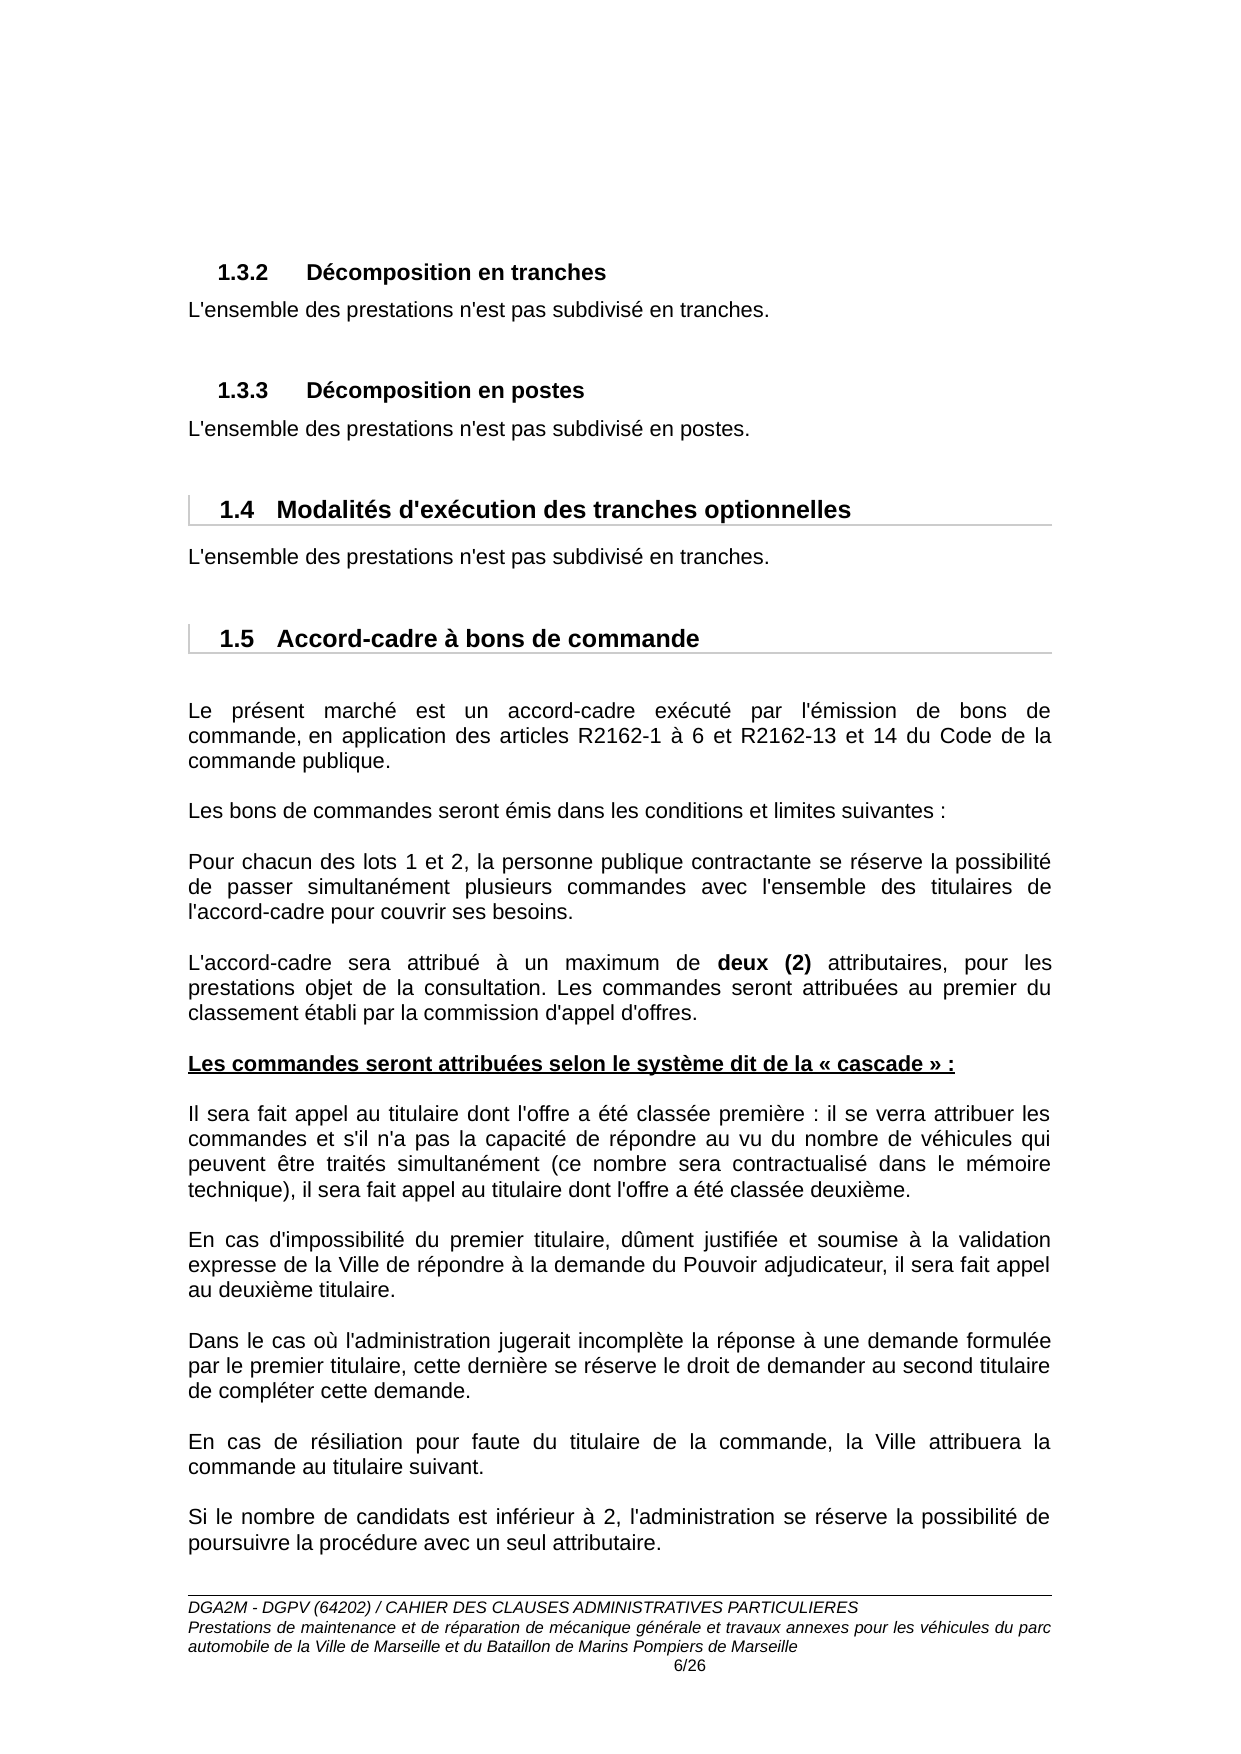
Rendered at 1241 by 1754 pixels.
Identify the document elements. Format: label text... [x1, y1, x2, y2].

subtitle Accord-cadre à bons de commande [190, 624, 1052, 652]
text L'ensemble des prestations n'est pas subdivisé en tranches. [188, 297, 1052, 323]
text L'ensemble des prestations n'est pas subdivisé en postes. [188, 415, 1052, 441]
subtitle Décomposition en tranches [188, 259, 1052, 286]
text Les bons de commandes seront émis dans les conditions et limites suivantes : [188, 798, 1052, 823]
text Le présent marché est un accord-cadre exécuté par l'émission de bons de commande, en application des articles R2162-1 à 6 et R2162-13 et 14 du Code de la commande publique. [188, 697, 1052, 773]
text Dans le cas où l'administration jugerait incomplète la réponse à une demande formulée par le premier titulaire, cette dernière se réserve le droit de demander au second titulaire de compléter cette demande. [188, 1328, 1052, 1403]
subtitle Décomposition en postes [188, 377, 1052, 404]
text Les commandes seront attribuées selon le système dit de la « cascade » : [188, 1050, 1052, 1076]
text Pour chacun des lots 1 et 2, la personne publique contractante se réserve la possibilité de passer simultanément plusieurs commandes avec l'ensemble des titulaires de l'accord-cadre pour couvrir ses besoins. [188, 849, 1052, 924]
text En cas de résiliation pour faute du titulaire de la commande, la Ville attribuera la commande au titulaire suivant. [188, 1428, 1052, 1479]
subtitle Modalités d'exécution des tranches optionnelles [190, 495, 1052, 524]
text Si le nombre de candidats est inférieur à 2, l'administration se réserve la possibilité de poursuivre la procédure avec un seul attributaire. [188, 1504, 1052, 1554]
text L'ensemble des prestations n'est pas subdivisé en tranches. [188, 544, 1052, 569]
text En cas d'impossibilité du premier titulaire, dûment justifiée et soumise à la validation expresse de la Ville de répondre à la demande du Pouvoir adjudicateur, il sera fait appel au deuxième titulaire. [188, 1227, 1052, 1302]
text Il sera fait appel au titulaire dont l'offre a été classée première : il se verra attribuer les commandes et s'il n'a pas la capacité de répondre au vu du nombre de véhicules qui peuvent être traités simultanément (ce nombre sera contractualisé dans le mémoire technique), il sera fait appel au titulaire dont l'offre a été classée deuxième. [188, 1101, 1052, 1202]
text L'accord-cadre sera attribué à un maximum de deux (2) attributaires, pour les prestations objet de la consultation. Les commandes seront attribuées au premier du classement établi par la commission d'appel d'offres. [188, 949, 1052, 1025]
